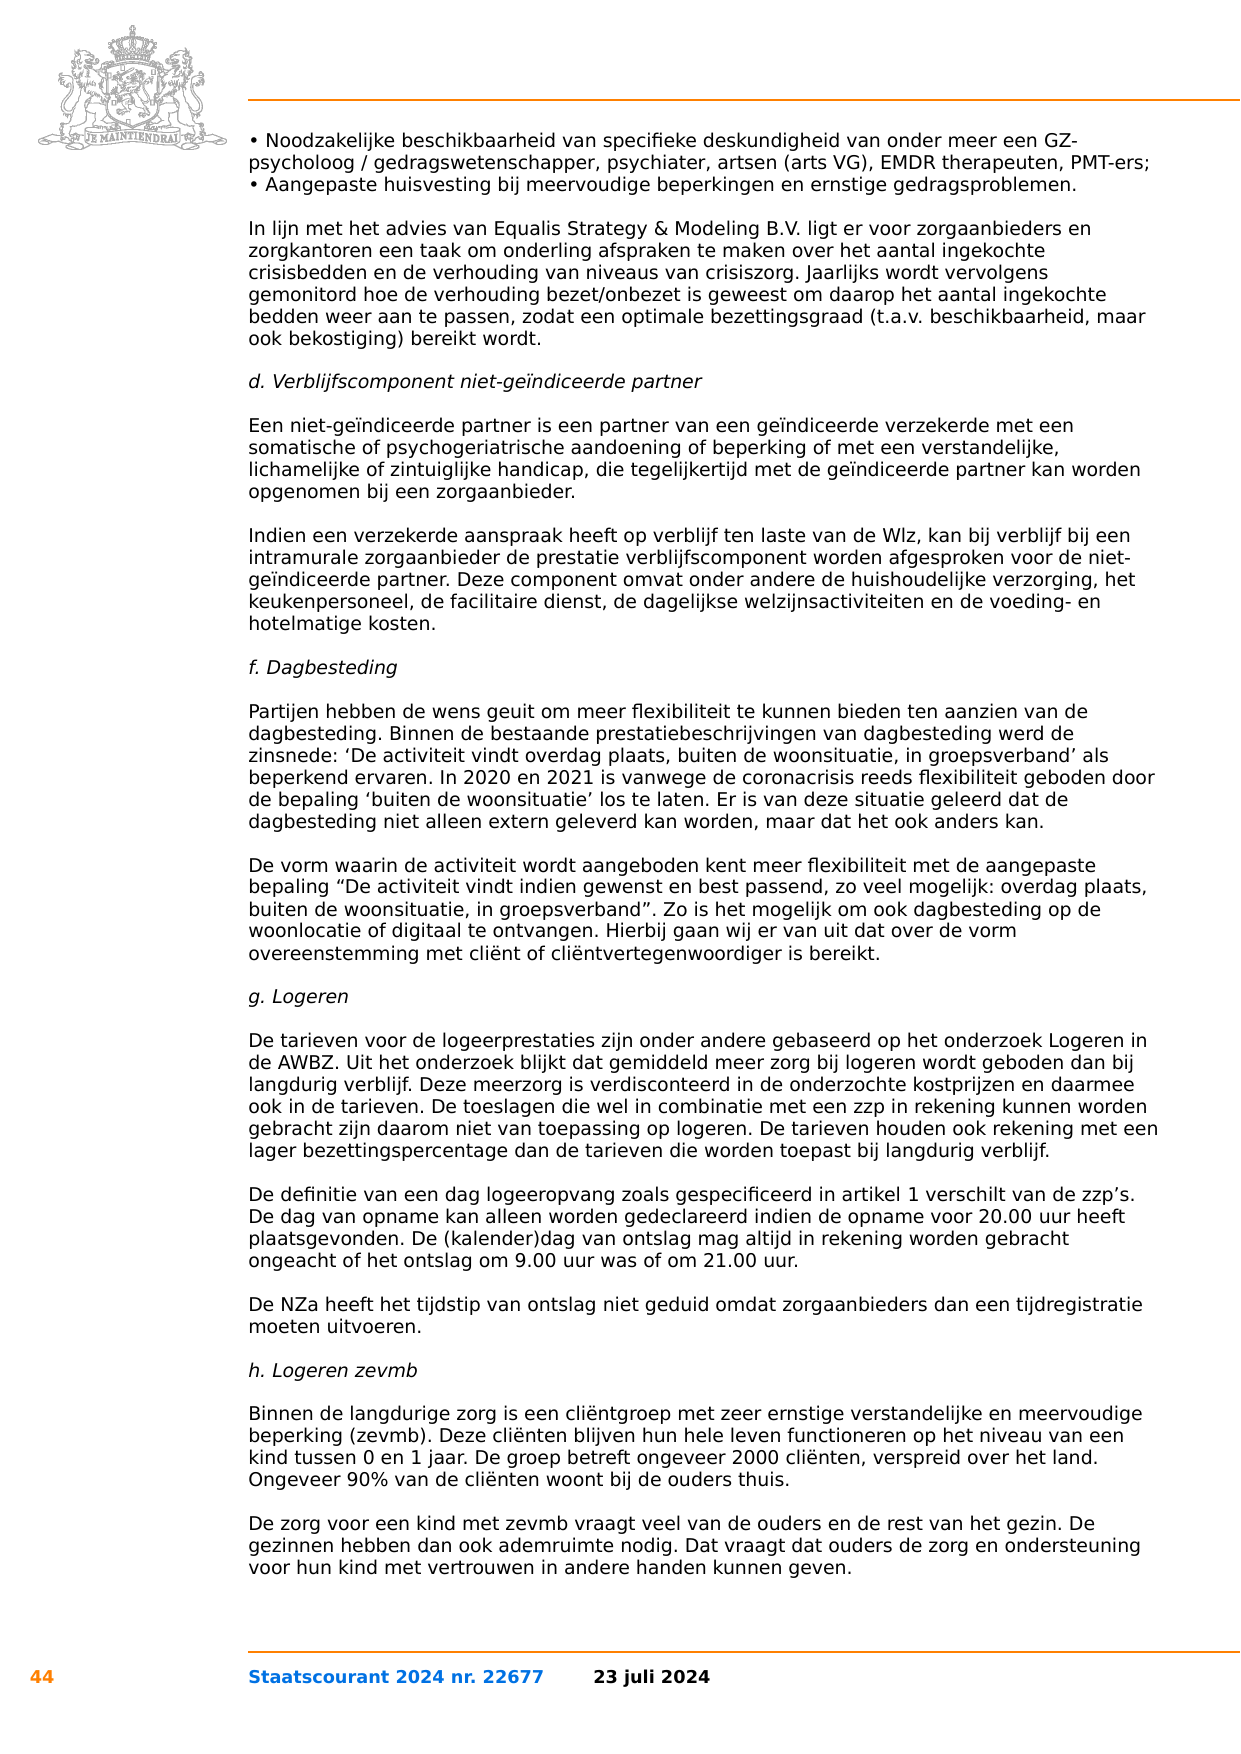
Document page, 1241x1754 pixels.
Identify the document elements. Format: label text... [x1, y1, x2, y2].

subtitle f. Dagbesteding [248, 657, 1163, 679]
text Een niet-geïndiceerde partner is een partner van een geïndiceerde verzekerde met een somatische of psychogeriatrische aandoening of beperking of met een verstandelijke, lichamelijke of zintuiglijke handicap, die tegelijkertijd met de geïndiceerde partner kan worden opgenomen bij een zorgaanbieder. [248, 415, 1163, 503]
subtitle d. Verblijfscomponent niet-geïndiceerde partner [248, 371, 1163, 393]
text • Aangepaste huisvesting bij meervoudige beperkingen en ernstige gedragsproblemen. [248, 174, 1163, 196]
text In lijn met het advies van Equalis Strategy & Modeling B.V. ligt er voor zorgaanbieders en zorgkantoren een taak om onderling afspraken te maken over het aantal ingekochte crisisbedden en de verhouding van niveaus van crisiszorg. Jaarlijks wordt vervolgens gemonitord hoe de verhouding bezet/onbezet is geweest om daarop het aantal ingekochte bedden weer aan te passen, zodat een optimale bezettingsgraad (t.a.v. beschikbaarheid, maar ook bekostiging) bereikt wordt. [248, 218, 1163, 349]
picture [38, 25, 227, 150]
text De NZa heeft het tijdstip van ontslag niet geduid omdat zorgaanbieders dan een tijdregistratie moeten uitvoeren. [248, 1294, 1163, 1338]
text De tarieven voor de logeerprestaties zijn onder andere gebaseerd op het onderzoek Logeren in de AWBZ. Uit het onderzoek blijkt dat gemiddeld meer zorg bij logeren wordt geboden dan bij langdurig verblijf. Deze meerzorg is verdisconteerd in de onderzochte kostprijzen en daarmee ook in de tarieven. De toeslagen die wel in combinatie met een zzp in rekening kunnen worden gebracht zijn daarom niet van toepassing op logeren. De tarieven houden ook rekening met een lager bezettingspercentage dan de tarieven die worden toepast bij langdurig verblijf. [248, 1030, 1163, 1162]
text • Noodzakelijke beschikbaarheid van specifieke deskundigheid van onder meer een GZ-psycholoog / gedragswetenschapper, psychiater, artsen (arts VG), EMDR therapeuten, PMT-ers; [248, 130, 1163, 174]
text Partijen hebben de wens geuit om meer flexibiliteit te kunnen bieden ten aanzien van de dagbesteding. Binnen de bestaande prestatiebeschrijvingen van dagbesteding werd de zinsnede: ‘De activiteit vindt overdag plaats, buiten de woonsituatie, in groepsverband’ als beperkend ervaren. In 2020 en 2021 is vanwege de coronacrisis reeds flexibiliteit geboden door de bepaling ‘buiten de woonsituatie’ los te laten. Er is van deze situatie geleerd dat de dagbesteding niet alleen extern geleverd kan worden, maar dat het ook anders kan. [248, 701, 1163, 833]
text De definitie van een dag logeeropvang zoals gespecificeerd in artikel 1 verschilt van de zzp’s. De dag van opname kan alleen worden gedeclareerd indien de opname voor 20.00 uur heeft plaatsgevonden. De (kalender)dag van ontslag mag altijd in rekening worden gebracht ongeacht of het ontslag om 9.00 uur was of om 21.00 uur. [248, 1184, 1163, 1272]
text Binnen de langdurige zorg is een cliëntgroep met zeer ernstige verstandelijke en meervoudige beperking (zevmb). Deze cliënten blijven hun hele leven functioneren op het niveau van een kind tussen 0 en 1 jaar. De groep betreft ongeveer 2000 cliënten, verspreid over het land. Ongeveer 90% van de cliënten woont bij de ouders thuis. [248, 1403, 1163, 1491]
text De vorm waarin de activiteit wordt aangeboden kent meer flexibiliteit met de aangepaste bepaling “De activiteit vindt indien gewenst en best passend, zo veel mogelijk: overdag plaats, buiten de woonsituatie, in groepsverband”. Zo is het mogelijk om ook dagbesteding op de woonlocatie of digitaal te ontvangen. Hierbij gaan wij er van uit dat over de vorm overeenstemming met cliënt of cliëntvertegenwoordiger is bereikt. [248, 854, 1163, 964]
text Indien een verzekerde aanspraak heeft op verblijf ten laste van de Wlz, kan bij verblijf bij een intramurale zorgaanbieder de prestatie verblijfscomponent worden afgesproken voor de niet-geïndiceerde partner. Deze component omvat onder andere de huishoudelijke verzorging, het keukenpersoneel, de facilitaire dienst, de dagelijkse welzijnsactiviteiten en de voeding- en hotelmatige kosten. [248, 525, 1163, 635]
subtitle g. Logeren [248, 986, 1163, 1008]
subtitle h. Logeren zevmb [248, 1359, 1163, 1381]
text De zorg voor een kind met zevmb vraagt veel van de ouders en de rest van het gezin. De gezinnen hebben dan ook ademruimte nodig. Dat vraagt dat ouders de zorg en ondersteuning voor hun kind met vertrouwen in andere handen kunnen geven. [248, 1513, 1163, 1579]
